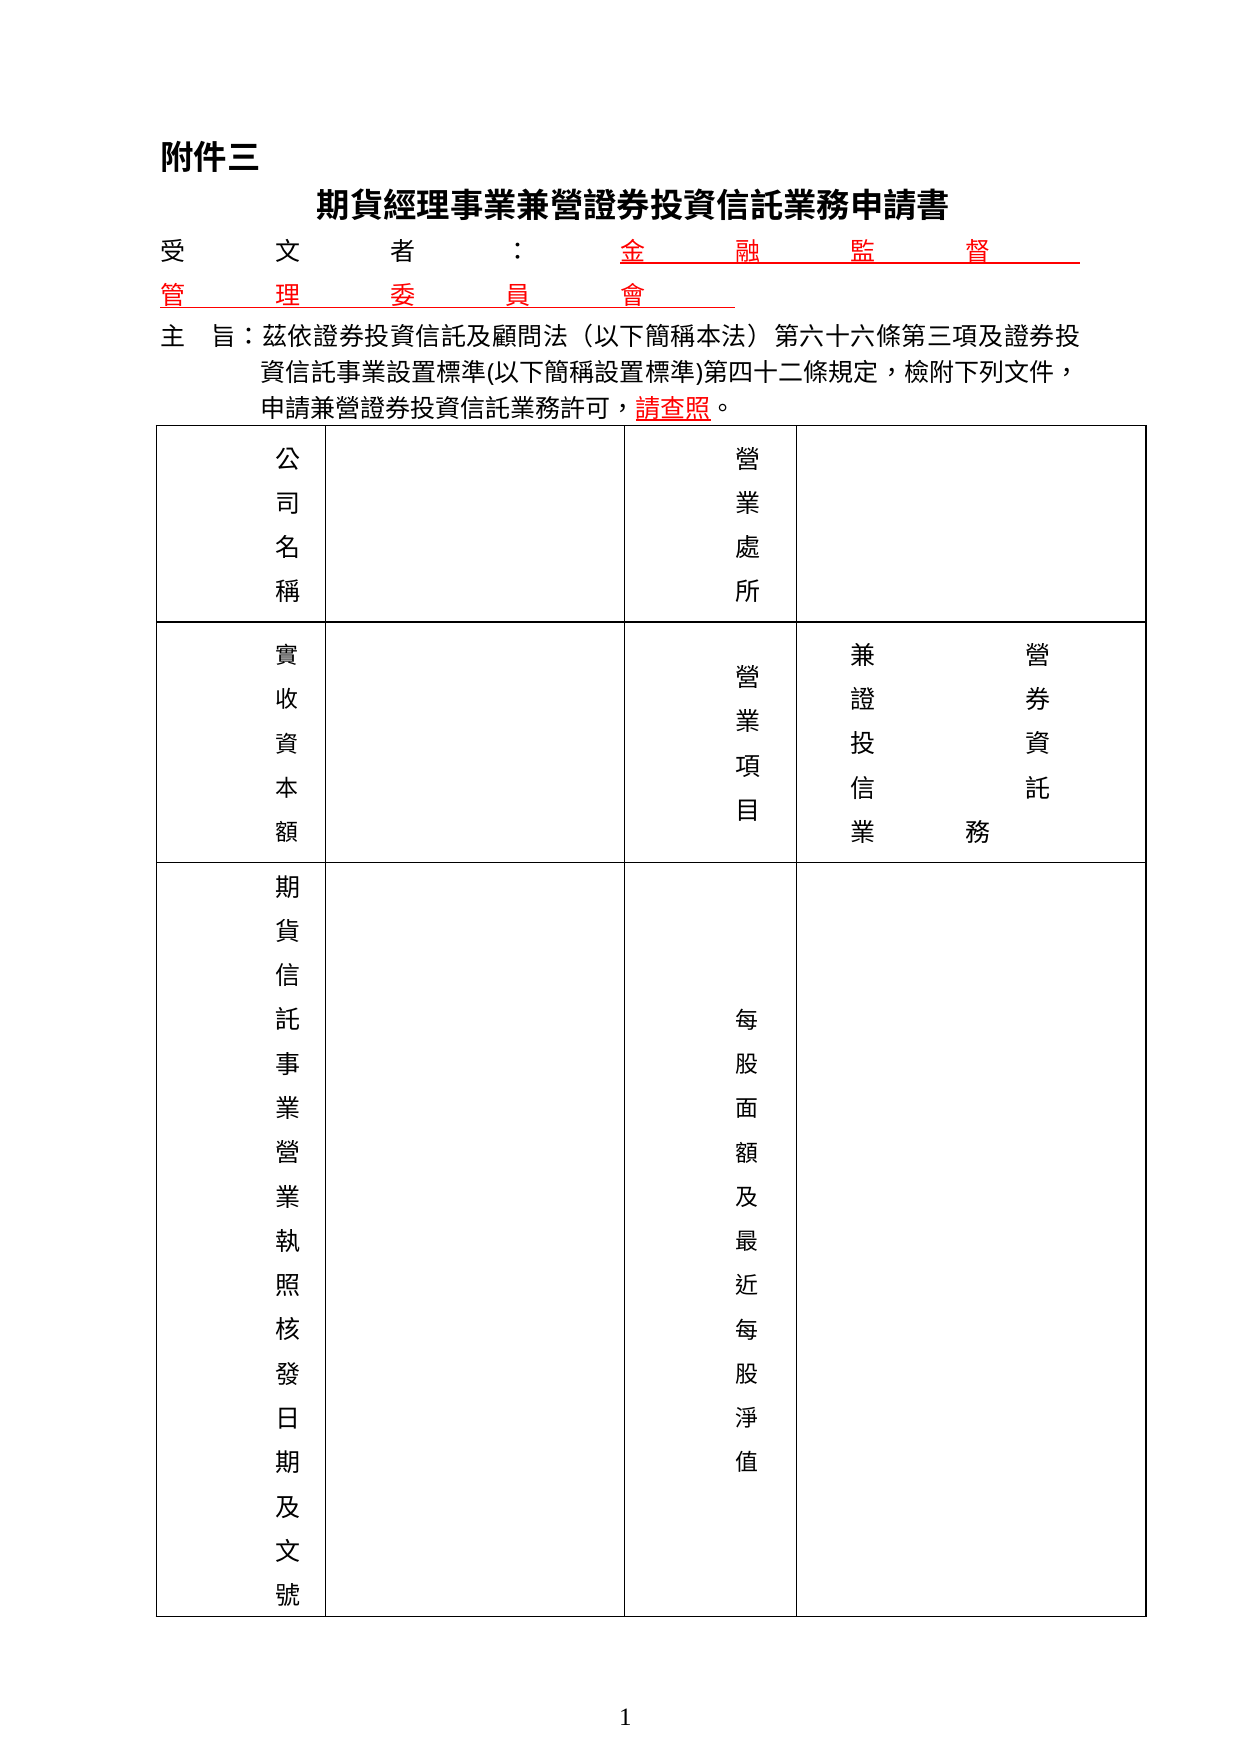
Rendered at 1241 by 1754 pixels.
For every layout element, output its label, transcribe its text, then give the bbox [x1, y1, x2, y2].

table_cell [797, 863, 1145, 1616]
text 主 旨：茲依證券投資信託及顧問法（以下簡稱本法）第六十六條第三項及證券投資信託事業設置標準(以下簡稱設置標準)第四十二條規定，檢附下列文件，申請兼營證券投資信託業務許可，請查照。 [160, 316, 1080, 425]
subtitle 受文者：金融監督管理委員會 [160, 227, 1080, 316]
table_header [797, 426, 1145, 621]
table_cell 營業項目 [625, 623, 796, 862]
table_header 營業處所 [625, 426, 796, 621]
table_cell [326, 623, 624, 862]
subtitle 附件三 [160, 131, 1080, 179]
table_cell 期貨信託事業營業執照核發日期及文號 [157, 863, 325, 1616]
table_cell 每股面額及最近每股淨值 [625, 863, 796, 1616]
table_cell [326, 863, 624, 1616]
table_header [326, 426, 624, 621]
table_header 公司名稱 [157, 426, 325, 621]
subtitle 期貨經理事業兼營證券投資信託業務申請書 [160, 179, 1080, 227]
table_cell 兼營證券投資信託業務 [797, 623, 1145, 862]
table_cell 實收資本額 [157, 623, 325, 862]
